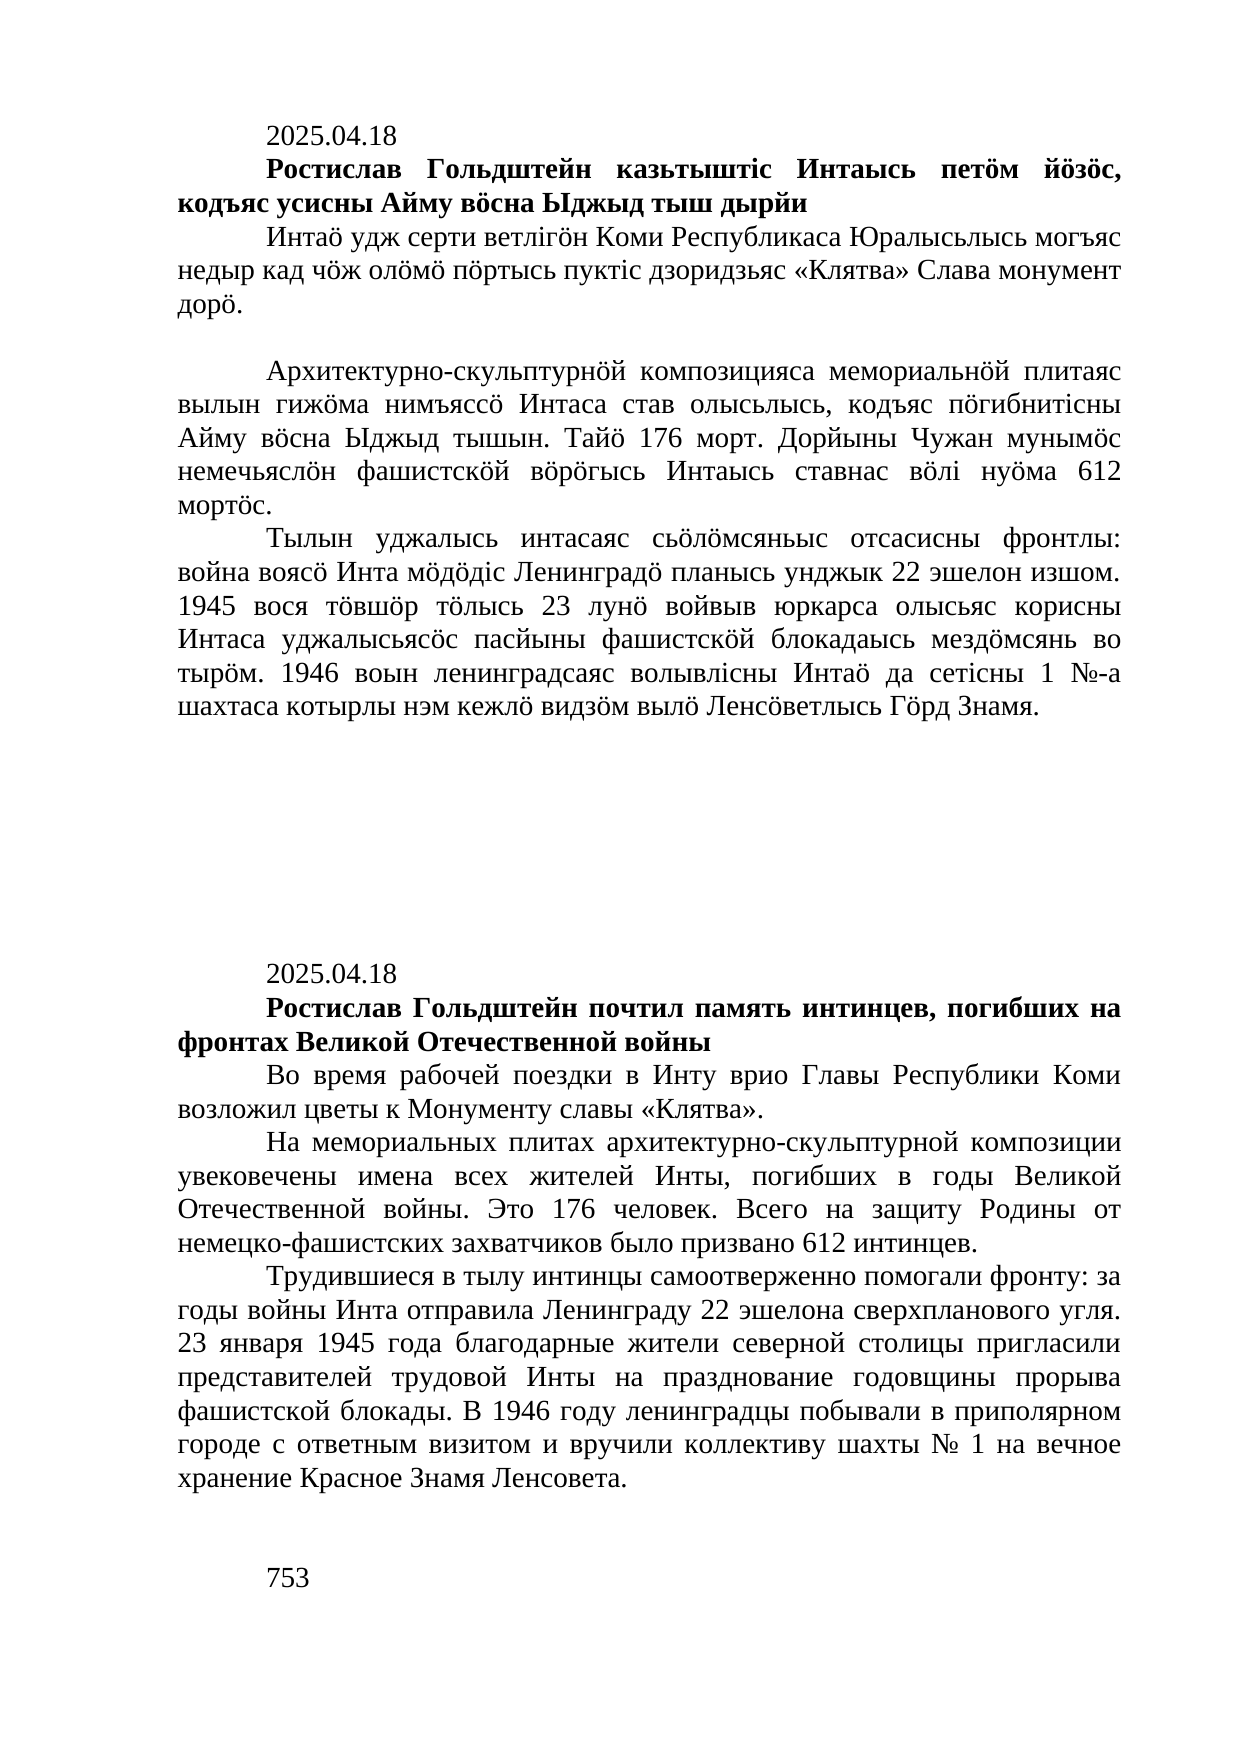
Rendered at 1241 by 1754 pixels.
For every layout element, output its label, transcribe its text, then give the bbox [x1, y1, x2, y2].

text Интаӧ удж серти ветлігӧн Коми Республикаса Юралысьлысь могъяс недыр кад чӧж олӧмӧ пӧртысь пуктіс дзоридзьяс «Клятва» Слава монумент дорӧ. [177, 219, 1122, 319]
text 2025.04.18 [177, 118, 1122, 152]
text Тылын уджалысь интасаяс сьӧлӧмсяньыс отсасисны фронтлы: война воясӧ Инта мӧдӧдіс Ленинградӧ планысь унджык 22 эшелон изшом. 1945 вося тӧвшӧр тӧлысь 23 лунӧ войвыв юркарса олысьяс корисны Интаса уджалысьясӧс пасйыны фашистскӧй блокадаысь мездӧмсянь во тырӧм. 1946 воын ленинградсаяс волывлісны Интаӧ да сетісны 1 №-а шахтаса котырлы нэм кежлӧ видзӧм вылӧ Ленсӧветлысь Гӧрд Знамя. [177, 521, 1122, 722]
text Во время рабочей поездки в Инту врио Главы Республики Коми возложил цветы к Монументу славы «Клятва». [177, 1057, 1122, 1124]
text Архитектурно-скульптурнӧй композицияса мемориальнӧй плитаяс вылын гижӧма нимъяссӧ Интаса став олысьлысь, кодъяс пӧгибнитісны Айму вӧсна Ыджыд тышын. Тайӧ 176 морт. Дорйыны Чужан мунымӧс немечьяслӧн фашистскӧй вӧрӧгысь Интаысь ставнас вӧлі нуӧма 612 мортӧс. [177, 353, 1122, 521]
text Трудившиеся в тылу интинцы самоотверженно помогали фронту: за годы войны Инта отправила Ленинграду 22 эшелона сверхпланового угля. 23 января 1945 года благодарные жители северной столицы пригласили представителей трудовой Инты на празднование годовщины прорыва фашистской блокады. В 1946 году ленинградцы побывали в приполярном городе с ответным визитом и вручили коллективу шахты № 1 на вечное хранение Красное Знамя Ленсовета. [177, 1258, 1122, 1493]
text 2025.04.18 [177, 957, 1122, 990]
text На мемориальных плитах архитектурно-скульптурной композиции увековечены имена всех жителей Инты, погибших в годы Великой Отечественной войны. Это 176 человек. Всего на защиту Родины от немецко-фашистских захватчиков было призвано 612 интинцев. [177, 1124, 1122, 1258]
text 753 [177, 1560, 1122, 1594]
text Ростислав Гольдштейн казьтыштіс Интаысь петӧм йӧзӧс, кодъяс усисны Айму вӧсна Ыджыд тыш дырйи [177, 152, 1122, 219]
text Ростислав Гольдштейн почтил память интинцев, погибших на фронтах Великой Отечественной войны [177, 990, 1122, 1057]
